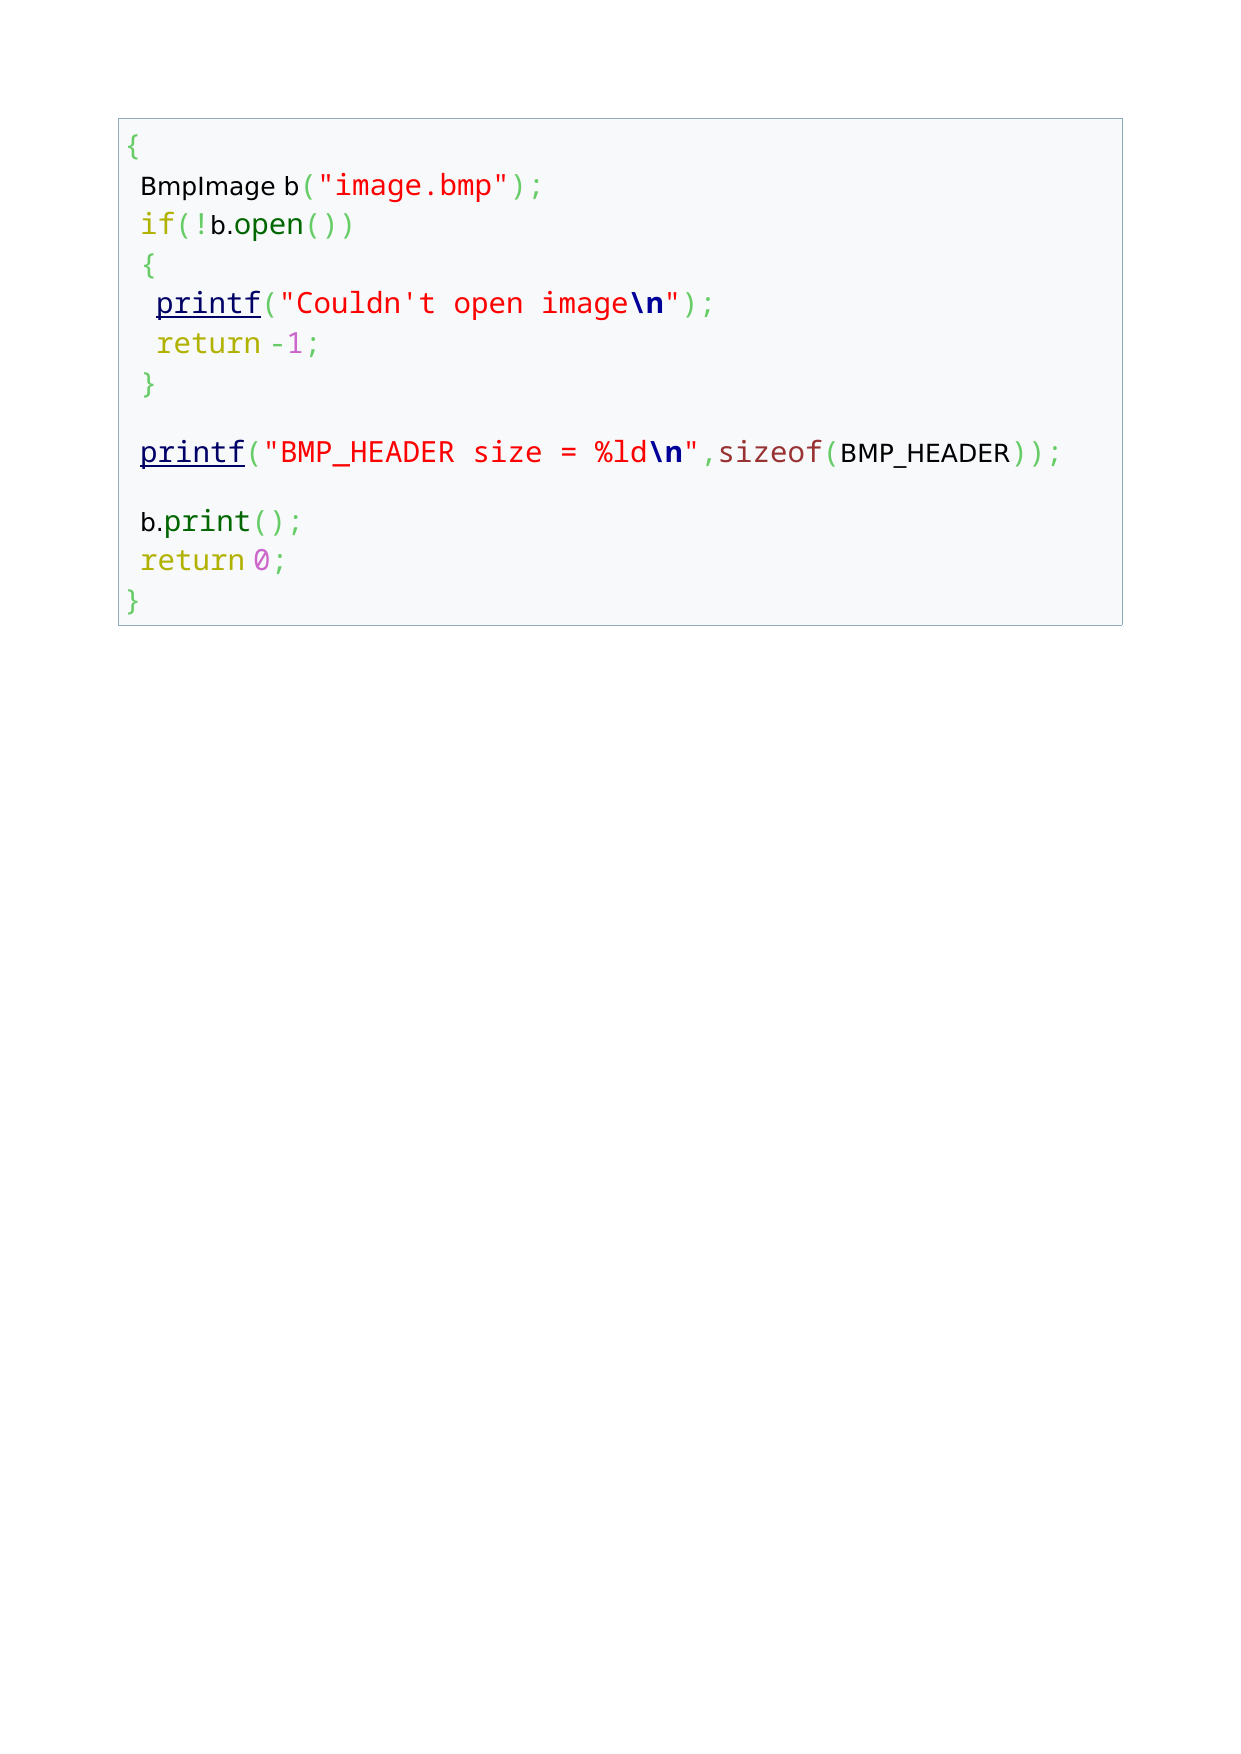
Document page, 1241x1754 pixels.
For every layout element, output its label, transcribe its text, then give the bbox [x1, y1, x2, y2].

table_header { BmpImage b("image.bmp"); if(!b.open()) { printf("Couldn't open image\n"); return -1; } printf("BMP_HEADER size = %ld\n",sizeof(BMP_HEADER)); b.print(); return 0; } [119, 119, 1122, 625]
